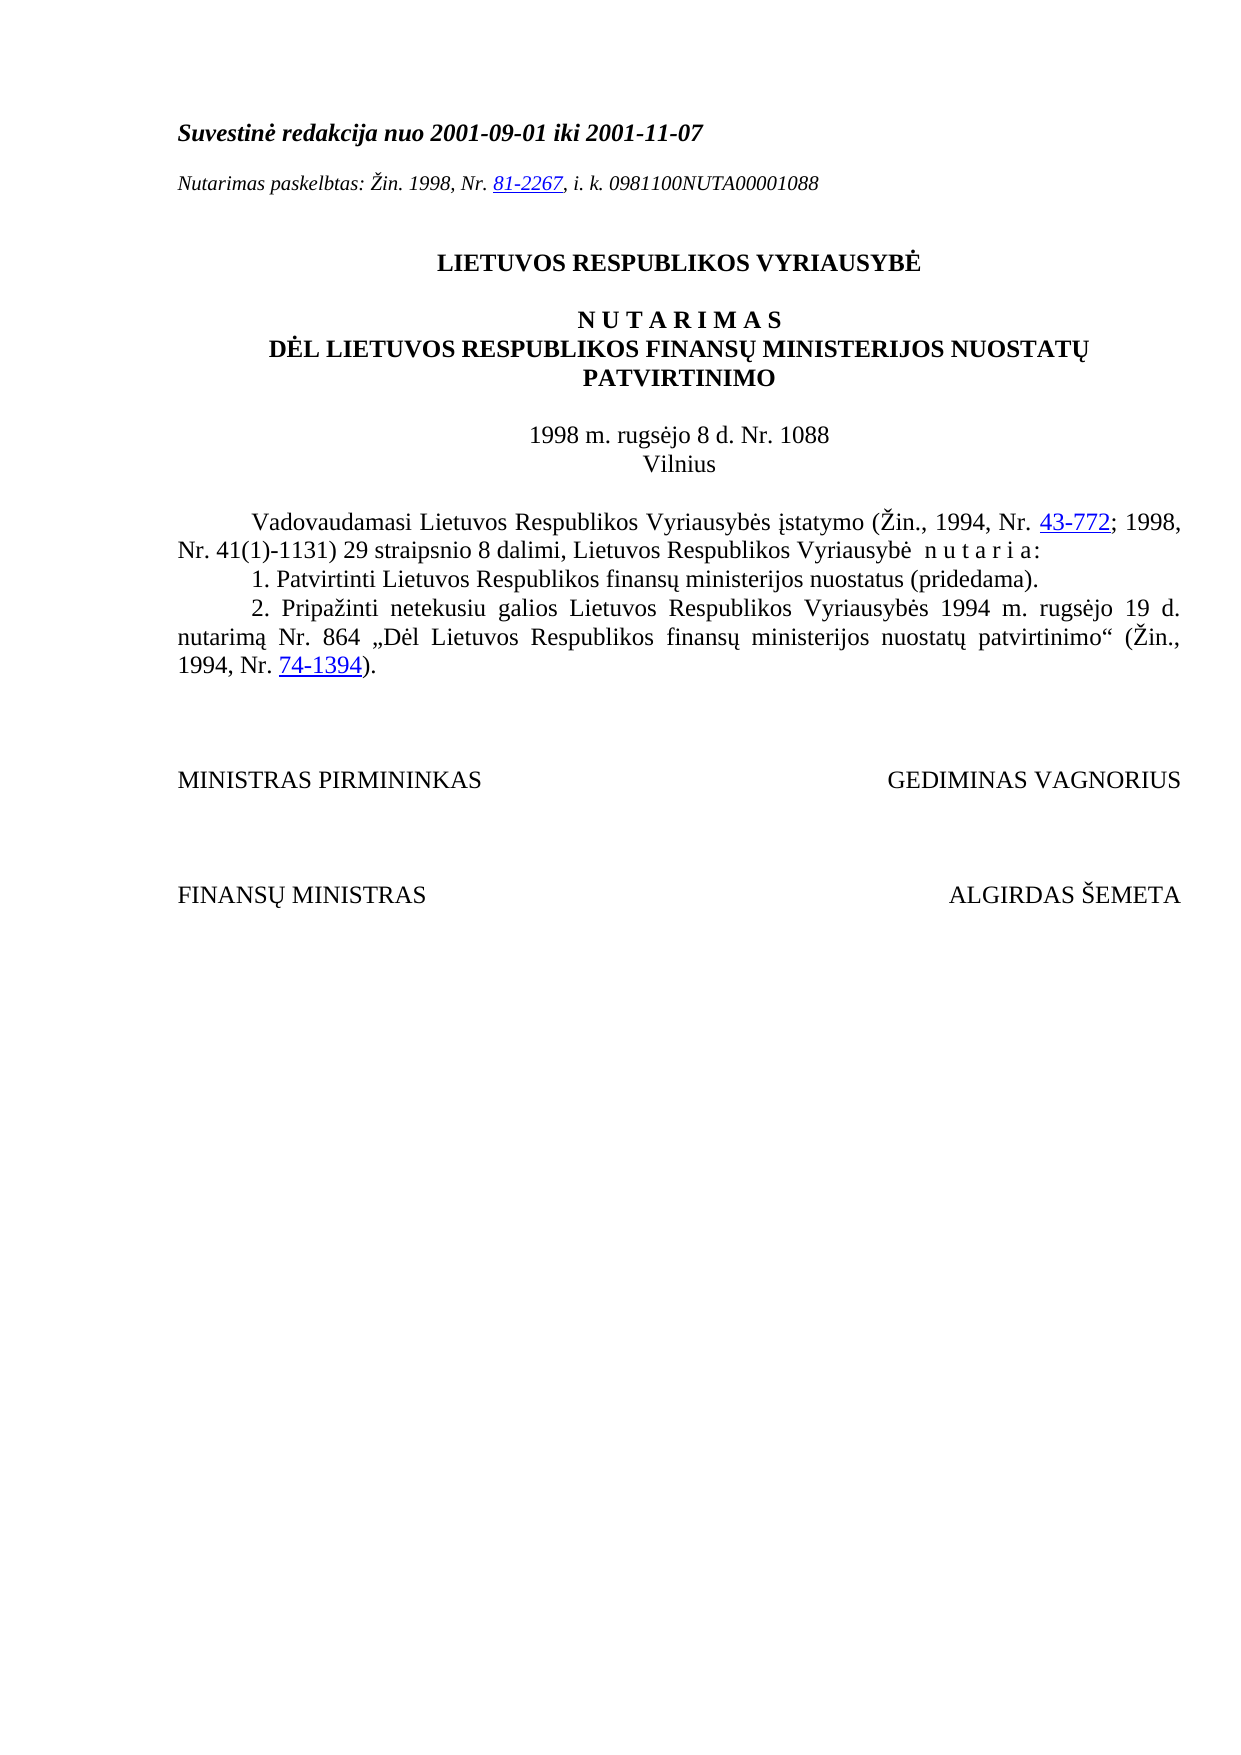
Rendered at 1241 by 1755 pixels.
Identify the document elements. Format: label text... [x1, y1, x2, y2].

text LIETUVOS RESPUBLIKOS VYRIAUSYBĖ [177, 248, 1181, 277]
text Finansų ministras Algirdas Šemeta [177, 880, 1181, 909]
text Ministras Pirmininkas Gediminas Vagnorius [177, 765, 1181, 794]
text Vadovaudamasi Lietuvos Respublikos Vyriausybės įstatymo (Žin., 1994, Nr. 43-772; 1998, Nr. 41(1)-1131) 29 straipsnio 8 dalimi, Lietuvos Respublikos Vyriausybė nutaria: [177, 507, 1181, 564]
text N U T A R I M A S [177, 305, 1181, 334]
text 2. Pripažinti netekusiu galios Lietuvos Respublikos Vyriausybės 1994 m. rugsėjo 19 d. nutarimą Nr. 864 „Dėl Lietuvos Respublikos finansų ministerijos nuostatų patvirtinimo“ (Žin., 1994, Nr. 74-1394). [177, 593, 1181, 679]
text Nutarimas paskelbtas: Žin. 1998, Nr. 81-2267, i. k. 0981100NUTA00001088 [177, 171, 1181, 195]
text 1. Patvirtinti Lietuvos Respublikos finansų ministerijos nuostatus (pridedama). [177, 564, 1181, 593]
text Vilnius [177, 449, 1181, 478]
text 1998 m. rugsėjo 8 d. Nr. 1088 [177, 420, 1181, 449]
text Suvestinė redakcija nuo 2001-09-01 iki 2001-11-07 [177, 118, 1181, 147]
text DĖL LIETUVOS RESPUBLIKOS FINANSŲ MINISTERIJOS NUOSTATŲ PATVIRTINIMO [177, 334, 1181, 392]
